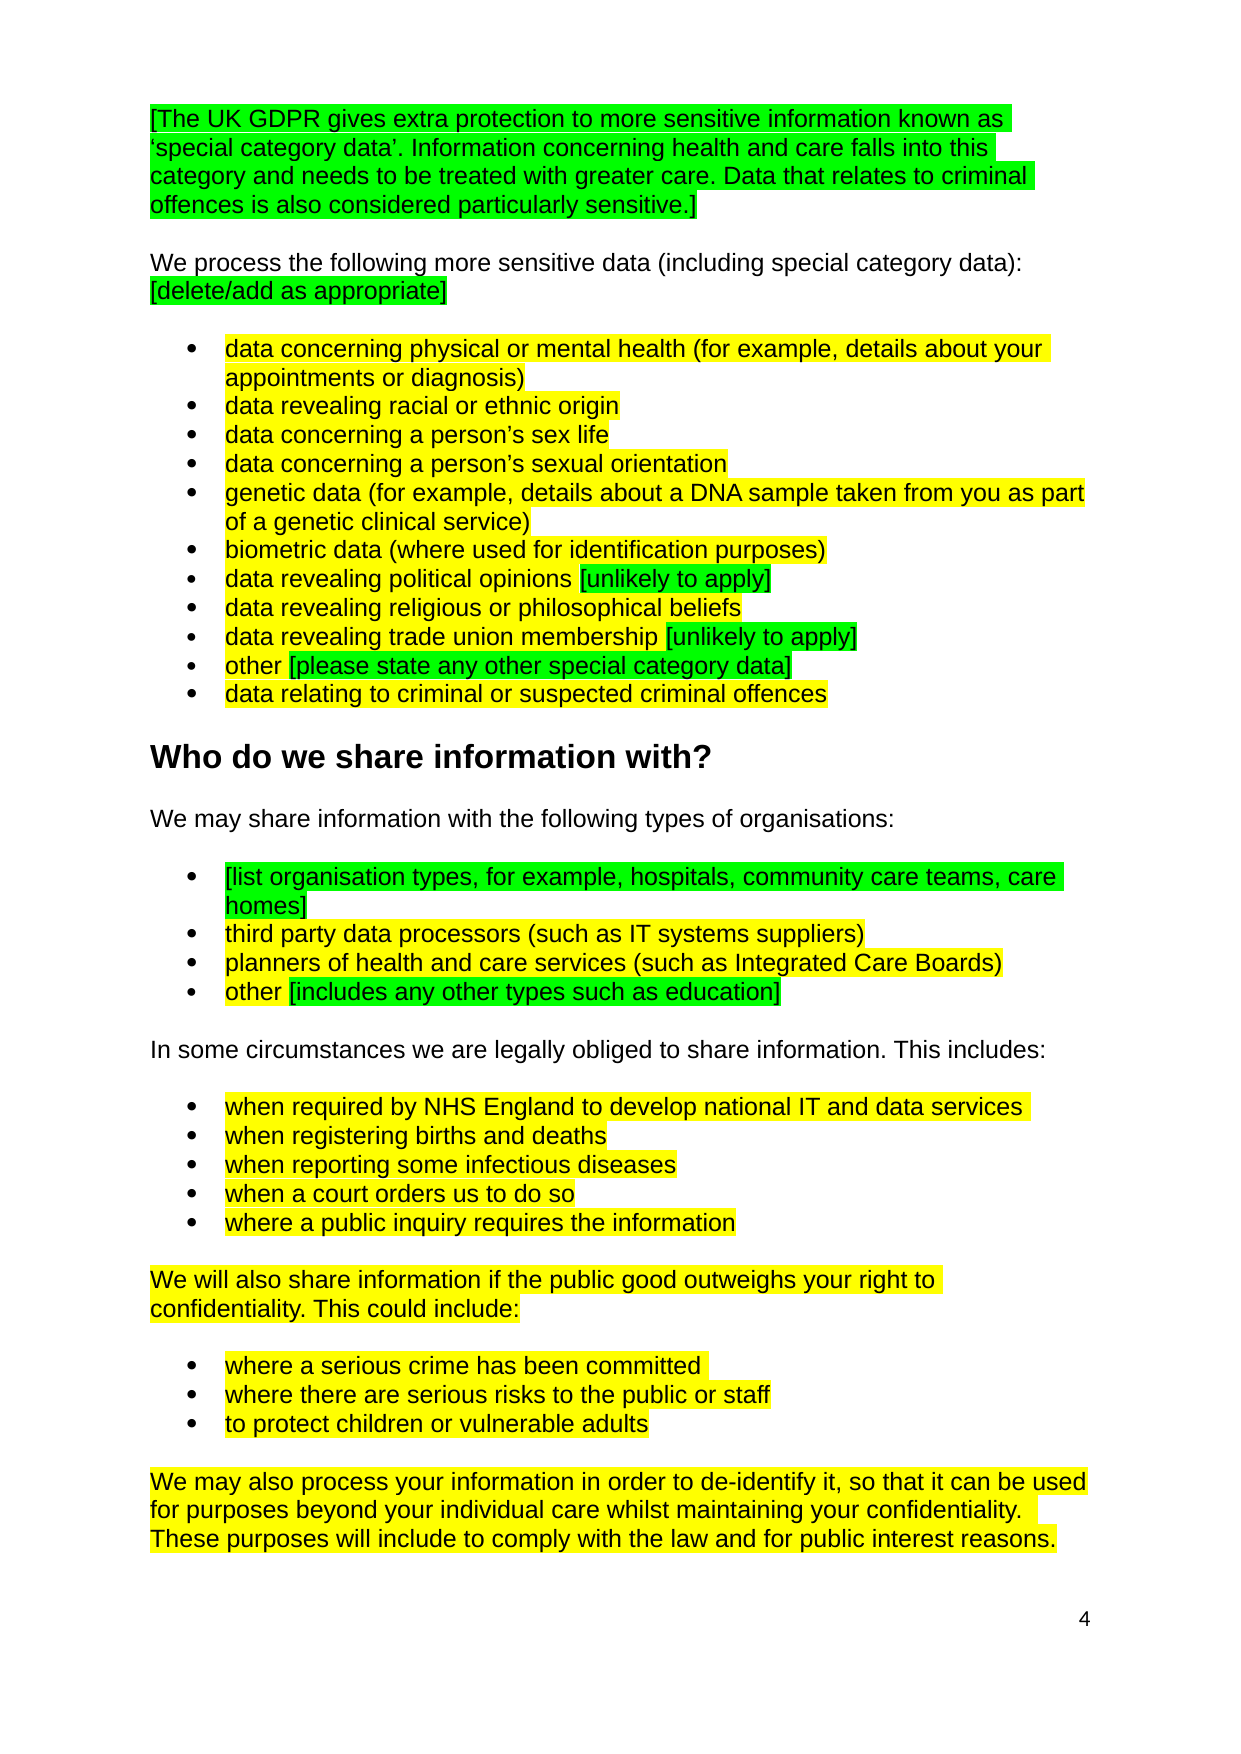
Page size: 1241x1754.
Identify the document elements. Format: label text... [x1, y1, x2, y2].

list data revealing racial or ethnic origin [187, 391, 1090, 420]
list where a public inquiry requires the information [187, 1207, 1090, 1236]
text We may also process your information in order to de-identify it, so that it can be used for purposes beyond your individual care whilst maintaining your confidentiality. These purposes will include to comply with the law and for public interest reasons. [150, 1467, 1090, 1553]
list to protect children or vulnerable adults [187, 1409, 1090, 1438]
list data revealing political opinions [unlikely to apply] [187, 564, 1090, 593]
list data relating to criminal or suspected criminal offences [187, 679, 1090, 708]
list data concerning a person’s sex life [187, 420, 1090, 449]
list when registering births and deaths [187, 1121, 1090, 1150]
text Who do we share information with? [150, 737, 1090, 776]
list when a court orders us to do so [187, 1179, 1090, 1207]
list data concerning a person’s sexual orientation [187, 449, 1090, 478]
list third party data processors (such as IT systems suppliers) [187, 919, 1090, 948]
list genetic data (for example, details about a DNA sample taken from you as part of a genetic clinical service) [187, 478, 1090, 536]
text In some circumstances we are legally obliged to share information. This includes: [150, 1034, 1090, 1063]
list [list organisation types, for example, hospitals, community care teams, care homes] [187, 862, 1090, 919]
list where there are serious risks to the public or staff [187, 1380, 1090, 1409]
text [The UK GDPR gives extra protection to more sensitive information known as ‘special category data’. Information concerning health and care falls into this category and needs to be treated with greater care. Data that relates to criminal offences is also considered particularly sensitive.] [150, 104, 1090, 219]
text We process the following more sensitive data (including special category data): [delete/add as appropriate] [150, 247, 1090, 305]
list other [includes any other types such as education] [187, 977, 1090, 1006]
list when required by NHS England to develop national IT and data services [187, 1092, 1090, 1121]
list biometric data (where used for identification purposes) [187, 536, 1090, 564]
text We will also share information if the public good outweighs your right to confidentiality. This could include: [150, 1265, 1090, 1323]
list other [please state any other special category data] [187, 651, 1090, 679]
list where a serious crime has been committed [187, 1351, 1090, 1380]
list data revealing trade union membership [unlikely to apply] [187, 622, 1090, 651]
text We may share information with the following types of organisations: [150, 804, 1090, 833]
list planners of health and care services (such as Integrated Care Boards) [187, 948, 1090, 977]
list when reporting some infectious diseases [187, 1150, 1090, 1179]
list data revealing religious or philosophical beliefs [187, 593, 1090, 622]
list data concerning physical or mental health (for example, details about your appointments or diagnosis) [187, 334, 1090, 391]
